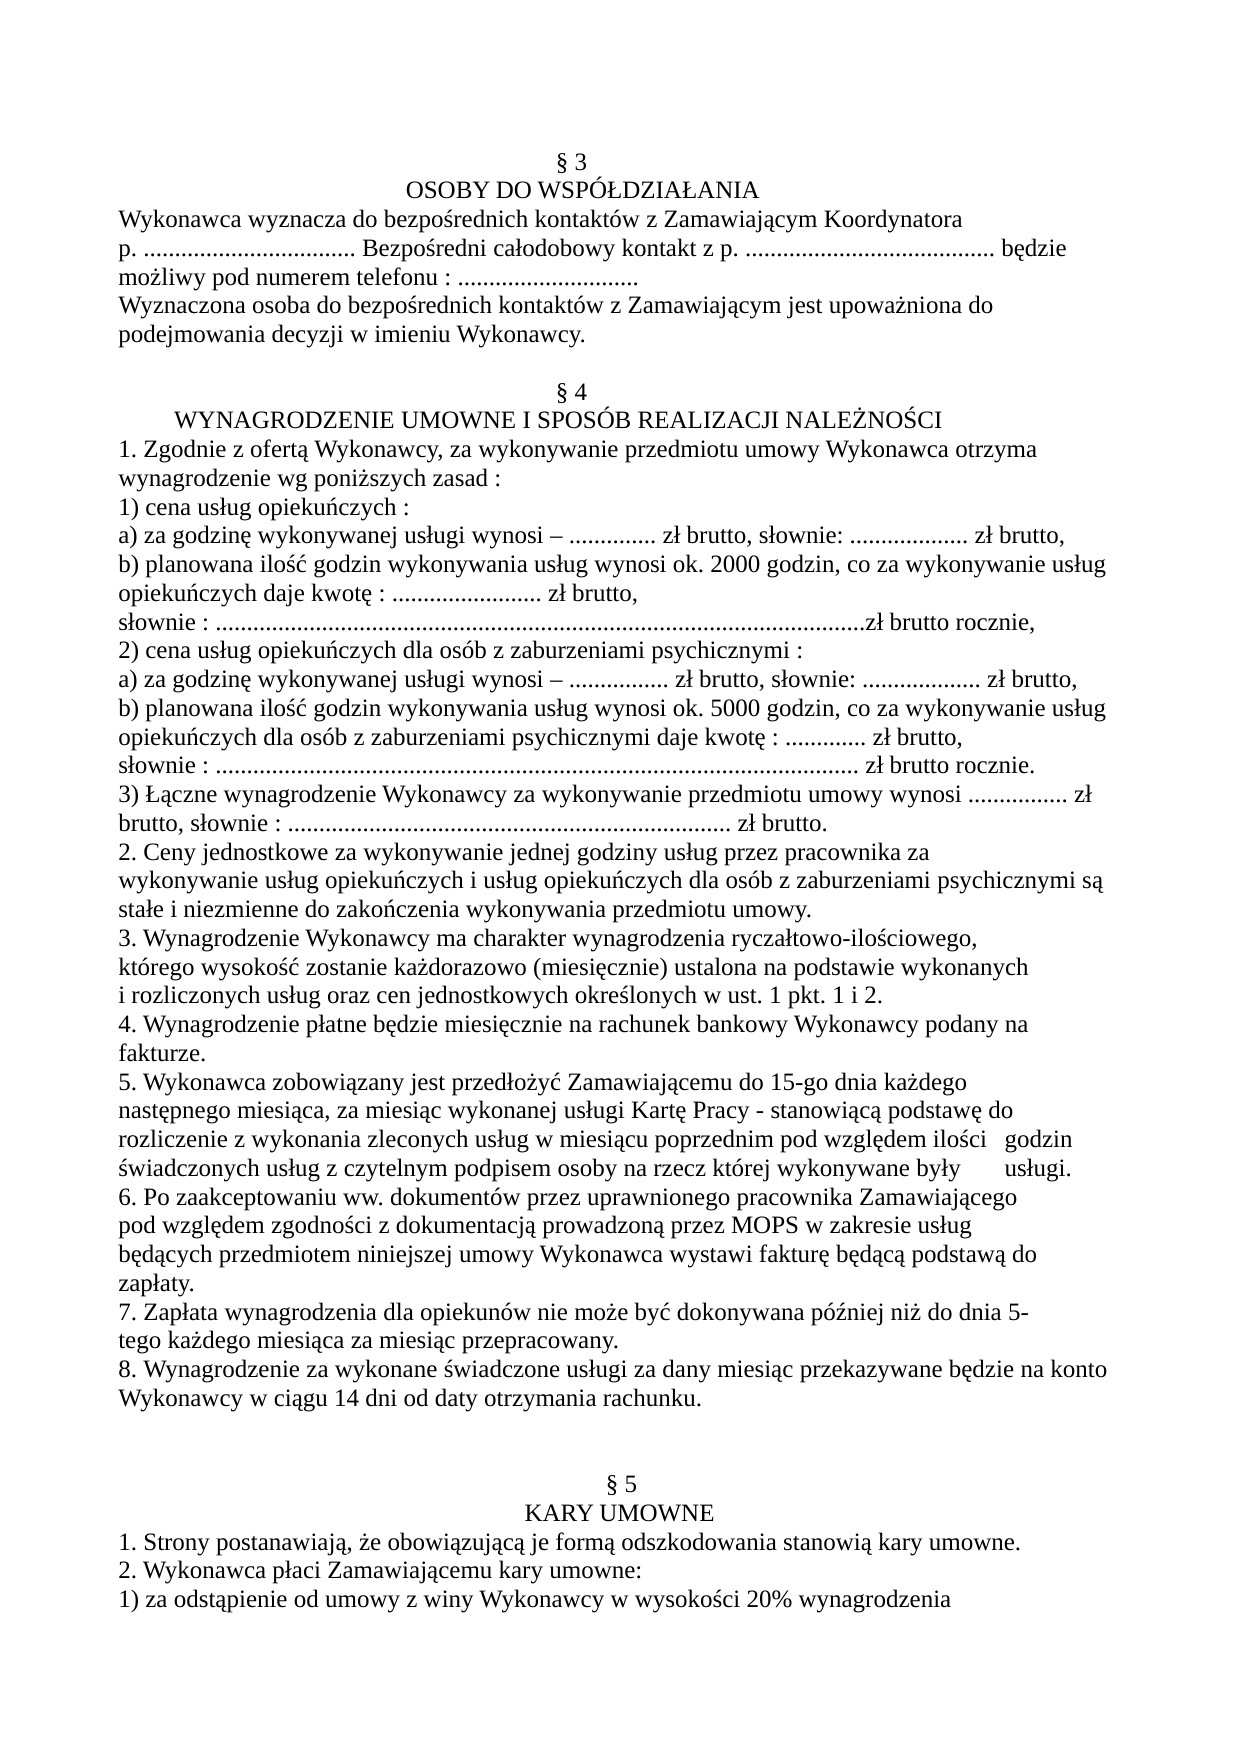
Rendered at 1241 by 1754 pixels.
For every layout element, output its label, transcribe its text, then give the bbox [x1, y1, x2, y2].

text § 5 KARY UMOWNE 1. Strony postanawiają, że obowiązującą je formą odszkodowania stanowią kary umowne. 2. Wykonawca płaci Zamawiającemu kary umowne: 1) za odstąpienie od umowy z winy Wykonawcy w wysokości 20% wynagrodzenia [118, 1441, 1122, 1613]
text rozliczenie z wykonania zleconych usług w miesiącu poprzednim pod względem ilości godzin świadczonych usług z czytelnym podpisem osoby na rzecz której wykonywane były usługi. 6. Po zaakceptowaniu ww. dokumentów przez uprawnionego pracownika Zamawiającego pod względem zgodności z dokumentacją prowadzoną przez MOPS w zakresie usług będących przedmiotem niniejszej umowy Wykonawca wystawi fakturę będącą podstawą do zapłaty. 7. Zapłata wynagrodzenia dla opiekunów nie może być dokonywana później niż do dnia 5- tego każdego miesiąca za miesiąc przepracowany. 8. Wynagrodzenie za wykonane świadczone usługi za dany miesiąc przekazywane będzie na konto Wykonawcy w ciągu 14 dni od daty otrzymania rachunku. [118, 1124, 1122, 1441]
text § 3 OSOBY DO WSPÓŁDZIAŁANIA Wykonawca wyznacza do bezpośrednich kontaktów z Zamawiającym Koordynatora p. .................................. Bezpośredni całodobowy kontakt z p. ........................................ będzie możliwy pod numerem telefonu : ............................. Wyznaczona osoba do bezpośrednich kontaktów z Zamawiającym jest upoważniona do podejmowania decyzji w imieniu Wykonawcy. § 4 WYNAGRODZENIE UMOWNE I SPOSÓB REALIZACJI NALEŻNOŚCI 1. Zgodnie z ofertą Wykonawcy, za wykonywanie przedmiotu umowy Wykonawca otrzyma wynagrodzenie wg poniższych zasad : 1) cena usług opiekuńczych : a) za godzinę wykonywanej usługi wynosi – .............. zł brutto, słownie: ................... zł brutto, b) planowana ilość godzin wykonywania usług wynosi ok. 2000 godzin, co za wykonywanie usług opiekuńczych daje kwotę : ........................ zł brutto, słownie : ........................................................................................................zł brutto rocznie, 2) cena usług opiekuńczych dla osób z zaburzeniami psychicznymi : a) za godzinę wykonywanej usługi wynosi – ................ zł brutto, słownie: ................... zł brutto, b) planowana ilość godzin wykonywania usług wynosi ok. 5000 godzin, co za wykonywanie usług opiekuńczych dla osób z zaburzeniami psychicznymi daje kwotę : ............. zł brutto, słownie : ....................................................................................................... zł brutto rocznie. 3) Łączne wynagrodzenie Wykonawcy za wykonywanie przedmiotu umowy wynosi ................ zł brutto, słownie : ....................................................................... zł brutto. 2. Ceny jednostkowe za wykonywanie jednej godziny usług przez pracownika za wykonywanie usług opiekuńczych i usług opiekuńczych dla osób z zaburzeniami psychicznymi są stałe i niezmienne do zakończenia wykonywania przedmiotu umowy. 3. Wynagrodzenie Wykonawcy ma charakter wynagrodzenia ryczałtowo-ilościowego, którego wysokość zostanie każdorazowo (miesięcznie) ustalona na podstawie wykonanych i rozliczonych usług oraz cen jednostkowych określonych w ust. 1 pkt. 1 i 2. 4. Wynagrodzenie płatne będzie miesięcznie na rachunek bankowy Wykonawcy podany na fakturze. 5. Wykonawca zobowiązany jest przedłożyć Zamawiającemu do 15-go dnia każdego następnego miesiąca, za miesiąc wykonanej usługi Kartę Pracy - stanowiącą podstawę do [118, 118, 1122, 1124]
